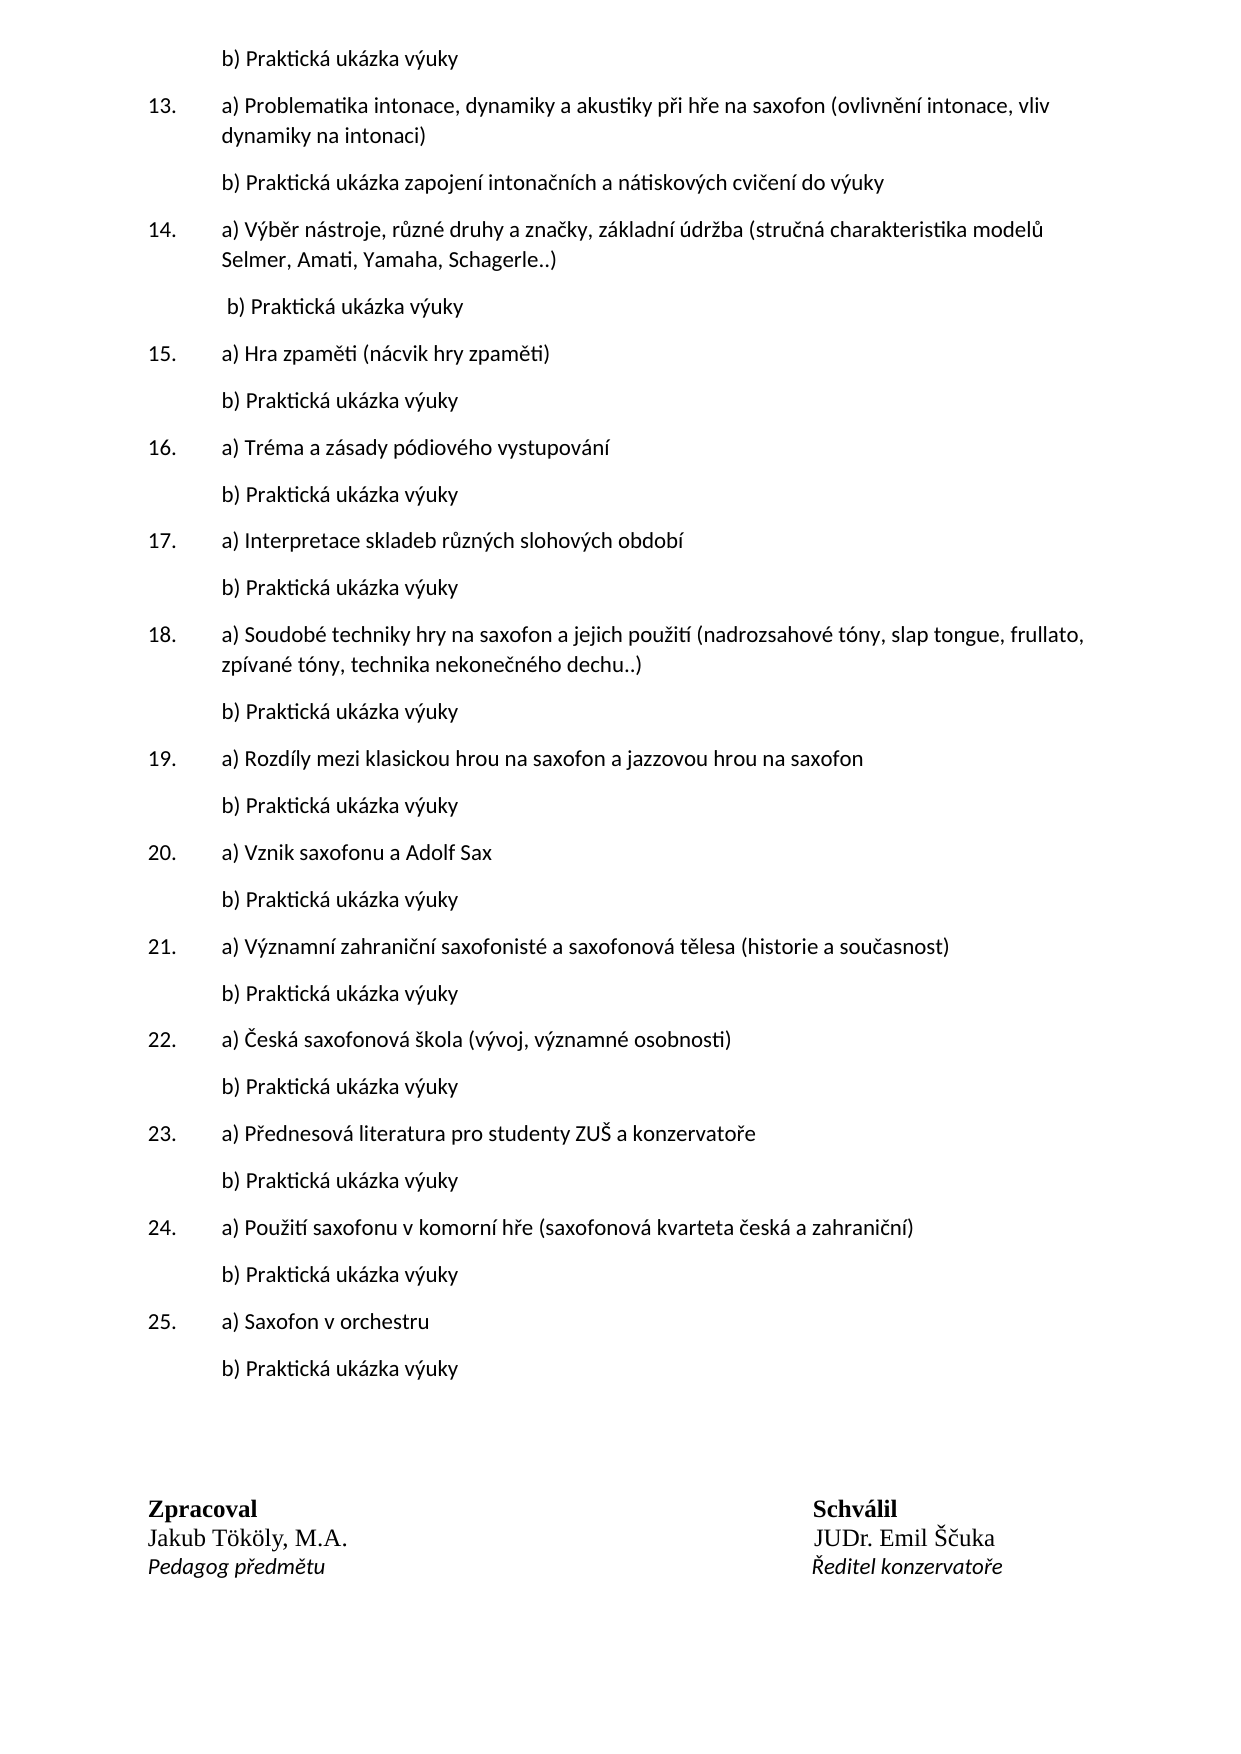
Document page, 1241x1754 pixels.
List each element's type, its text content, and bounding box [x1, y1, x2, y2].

text 19. a) Rozdíly mezi klasickou hrou na saxofon a jazzovou hrou na saxofon [148, 744, 1093, 772]
text b) Praktická ukázka výuky [148, 1166, 1093, 1194]
text b) Praktická ukázka zapojení intonačních a nátiskových cvičení do výuky [148, 168, 1093, 196]
text 21. a) Významní zahraniční saxofonisté a saxofonová tělesa (historie a současnost) [148, 932, 1093, 960]
text Pedagog předmětu Ředitel konzervatoře [148, 1552, 1093, 1580]
text b) Praktická ukázka výuky [148, 480, 1093, 508]
text 15. a) Hra zpaměti (nácvik hry zpaměti) [148, 339, 1093, 367]
text b) Praktická ukázka výuky [148, 386, 1093, 414]
text b) Praktická ukázka výuky [148, 1260, 1093, 1288]
text b) Praktická ukázka výuky [148, 979, 1093, 1007]
text b) Praktická ukázka výuky [148, 885, 1093, 913]
text 23. a) Přednesová literatura pro studenty ZUŠ a konzervatoře [148, 1119, 1093, 1147]
text b) Praktická ukázka výuky [148, 44, 1093, 72]
text b) Praktická ukázka výuky [148, 791, 1093, 819]
text Jakub Tököly, M.A. JUDr. Emil Ščuka [148, 1523, 1093, 1552]
text 17. a) Interpretace skladeb různých slohových období [148, 527, 1093, 555]
text b) Praktická ukázka výuky [148, 697, 1093, 726]
text 16. a) Tréma a zásady pódiového vystupování [148, 433, 1093, 461]
text b) Praktická ukázka výuky [148, 292, 1093, 320]
text b) Praktická ukázka výuky [148, 1072, 1093, 1101]
text 24. a) Použití saxofonu v komorní hře (saxofonová kvarteta česká a zahraniční) [148, 1213, 1093, 1241]
text 25. a) Saxofon v orchestru [148, 1307, 1093, 1335]
text Zpracoval Schválil [148, 1494, 1093, 1523]
text 22. a) Česká saxofonová škola (vývoj, významné osobnosti) [148, 1026, 1093, 1054]
text 18. a) Soudobé techniky hry na saxofon a jejich použití (nadrozsahové tóny, slap tongue, frullato, zpívané tóny, technika nekonečného dechu..) [148, 620, 1093, 679]
text 13. a) Problematika intonace, dynamiky a akustiky při hře na saxofon (ovlivnění intonace, vliv dynamiky na intonaci) [148, 91, 1093, 149]
text 14. a) Výběr nástroje, různé druhy a značky, základní údržba (stručná charakteristika modelů Selmer, Amati, Yamaha, Schagerle..) [148, 215, 1093, 273]
text 20. a) Vznik saxofonu a Adolf Sax [148, 838, 1093, 866]
text b) Praktická ukázka výuky [148, 1354, 1093, 1382]
text b) Praktická ukázka výuky [148, 573, 1093, 602]
